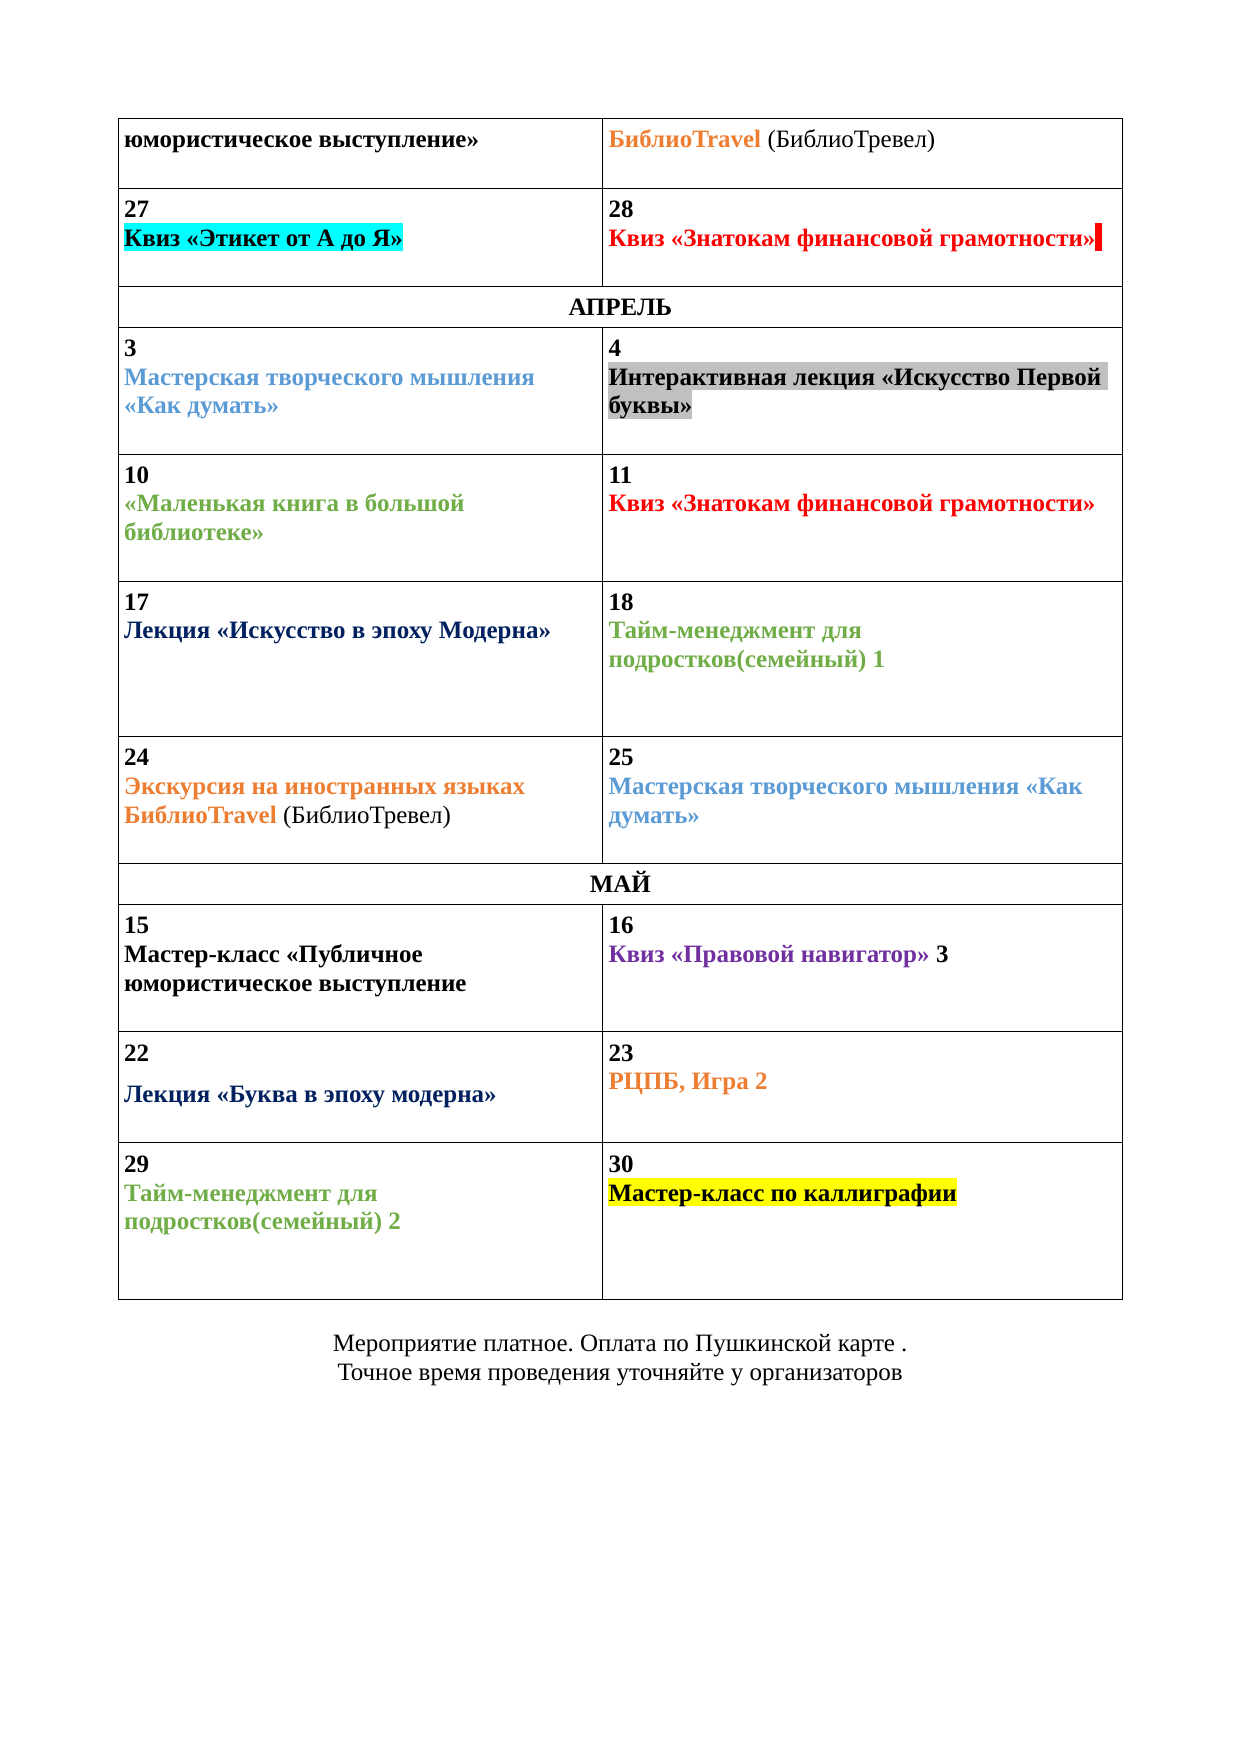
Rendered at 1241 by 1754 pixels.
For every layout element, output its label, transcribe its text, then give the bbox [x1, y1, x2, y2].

table_cell 10 «Маленькая книга в большой библиотеке» [119, 455, 602, 581]
table_cell 25 Мастерская творческого мышления «Как думать» [603, 737, 1122, 863]
table_cell 3 Мастерская творческого мышления «Как думать» [119, 328, 602, 453]
table_cell 11 Квиз «Знатокам финансовой грамотности» [603, 455, 1122, 581]
table_cell АПРЕЛЬ [119, 287, 1122, 327]
table_cell 17 Лекция «Искусство в эпоху Модерна» [119, 582, 602, 736]
table_cell 18 Тайм-менеджмент для подростков(семейный) 1 [603, 582, 1122, 736]
table_cell 22 Лекция «Буква в эпоху модерна» [119, 1032, 602, 1142]
table_cell 28 Квиз «Знатокам финансовой грамотности» [603, 189, 1122, 286]
table_cell 30 Мастер-класс по каллиграфии [603, 1143, 1122, 1298]
text Точное время проведения уточняйте у организаторов [118, 1357, 1122, 1386]
table_cell юмористическое выступление» [119, 119, 602, 188]
table_cell БиблиоTravel (БиблиоТревел) [603, 119, 1122, 188]
table_cell 16 Квиз «Правовой навигатор» 3 [603, 905, 1122, 1031]
table_cell 29 Тайм-менеджмент для подростков(семейный) 2 [119, 1143, 602, 1298]
table_cell 15 Мастер-класс «Публичное юмористическое выступление [119, 905, 602, 1031]
table_cell 24 Экскурсия на иностранных языках БиблиоTravel (БиблиоТревел) [119, 737, 602, 863]
table_cell 27 Квиз «Этикет от А до Я» [119, 189, 602, 286]
table_cell 4 Интерактивная лекция «Искусство Первой буквы» [603, 328, 1122, 453]
table_cell 23 РЦПБ, Игра 2 [603, 1032, 1122, 1142]
table_cell МАЙ [119, 864, 1122, 904]
text Мероприятие платное. Оплата по Пушкинской карте . [118, 1328, 1122, 1357]
